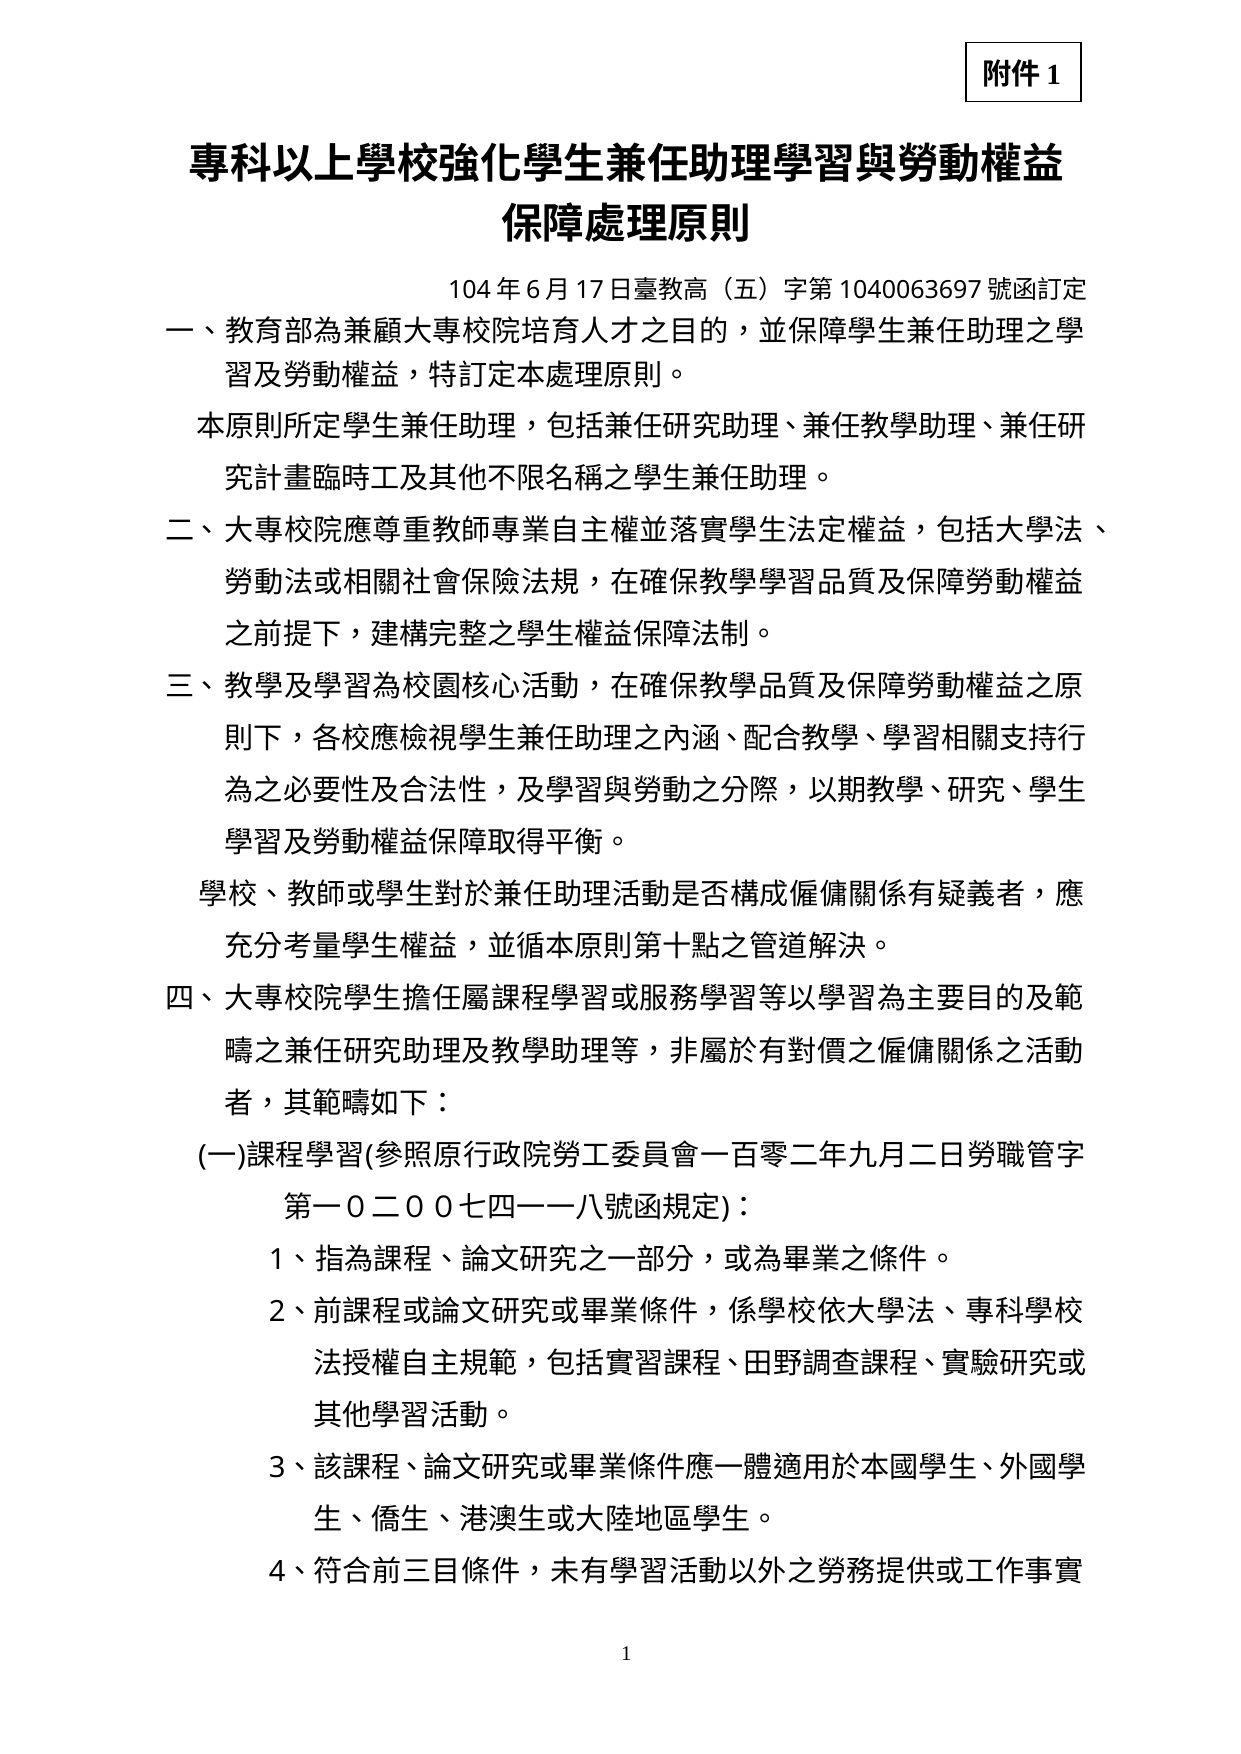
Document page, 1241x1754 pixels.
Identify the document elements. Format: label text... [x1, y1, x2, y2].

text 104年6月17日臺教高（五）字第1040063697號函訂定 [166, 263, 1087, 307]
text 4、 符合前三目條件，未有學習活動以外之勞務提供或工作事實 [269, 1540, 1087, 1592]
text 本原則所定學生兼任助理，包括兼任研究助理、兼任教學助理、兼任研究計畫臨時工及其他不限名稱之學生兼任助理。 [166, 394, 1087, 498]
text (一)課程學習(參照原行政院勞工委員會一百零二年九月二日勞職管字第一０二００七四一一八號函規定)： [165, 1123, 1087, 1228]
text [967, 43, 1080, 101]
text 學校、教師或學生對於兼任助理活動是否構成僱傭關係有疑義者，應充分考量學生權益，並循本原則第十點之管道解決。 [166, 863, 1087, 967]
text 2、 前課程或論文研究或畢業條件，係學校依大學法、專科學校法授權自主規範，包括實習課程、田野調查課程、實驗研究或其他學習活動。 [269, 1280, 1087, 1436]
text 四、 大專校院學生擔任屬課程學習或服務學習等以學習為主要目的及範疇之兼任研究助理及教學助理等，非屬於有對價之僱傭關係之活動者，其範疇如下： [166, 967, 1087, 1123]
text 3、 該課程、論文研究或畢業條件應一體適用於本國學生、外國學生、僑生、港澳生或大陸地區學生。 [269, 1436, 1087, 1540]
text 1、 指為課程、論文研究之一部分，或為畢業之條件。 [165, 1228, 1087, 1280]
text 專科以上學校強化學生兼任助理學習與勞動權益 [165, 130, 1087, 190]
text 附件1 [982, 51, 1066, 93]
text 二、 大專校院應尊重教師專業自主權並落實學生法定權益，包括大學法、勞動法或相關社會保險法規，在確保教學學習品質及保障勞動權益之前提下，建構完整之學生權益保障法制。 [166, 498, 1087, 655]
text 保障處理原則 [165, 190, 1087, 251]
text 三、 教學及學習為校園核心活動，在確保教學品質及保障勞動權益之原則下，各校應檢視學生兼任助理之內涵、配合教學、學習相關支持行為之必要性及合法性，及學習與勞動之分際，以期教學、研究、學生學習及勞動權益保障取得平衡。 [166, 655, 1087, 863]
text 一、教育部為兼顧大專校院培育人才之目的，並保障學生兼任助理之學習及勞動權益，特訂定本處理原則。 [166, 307, 1087, 394]
